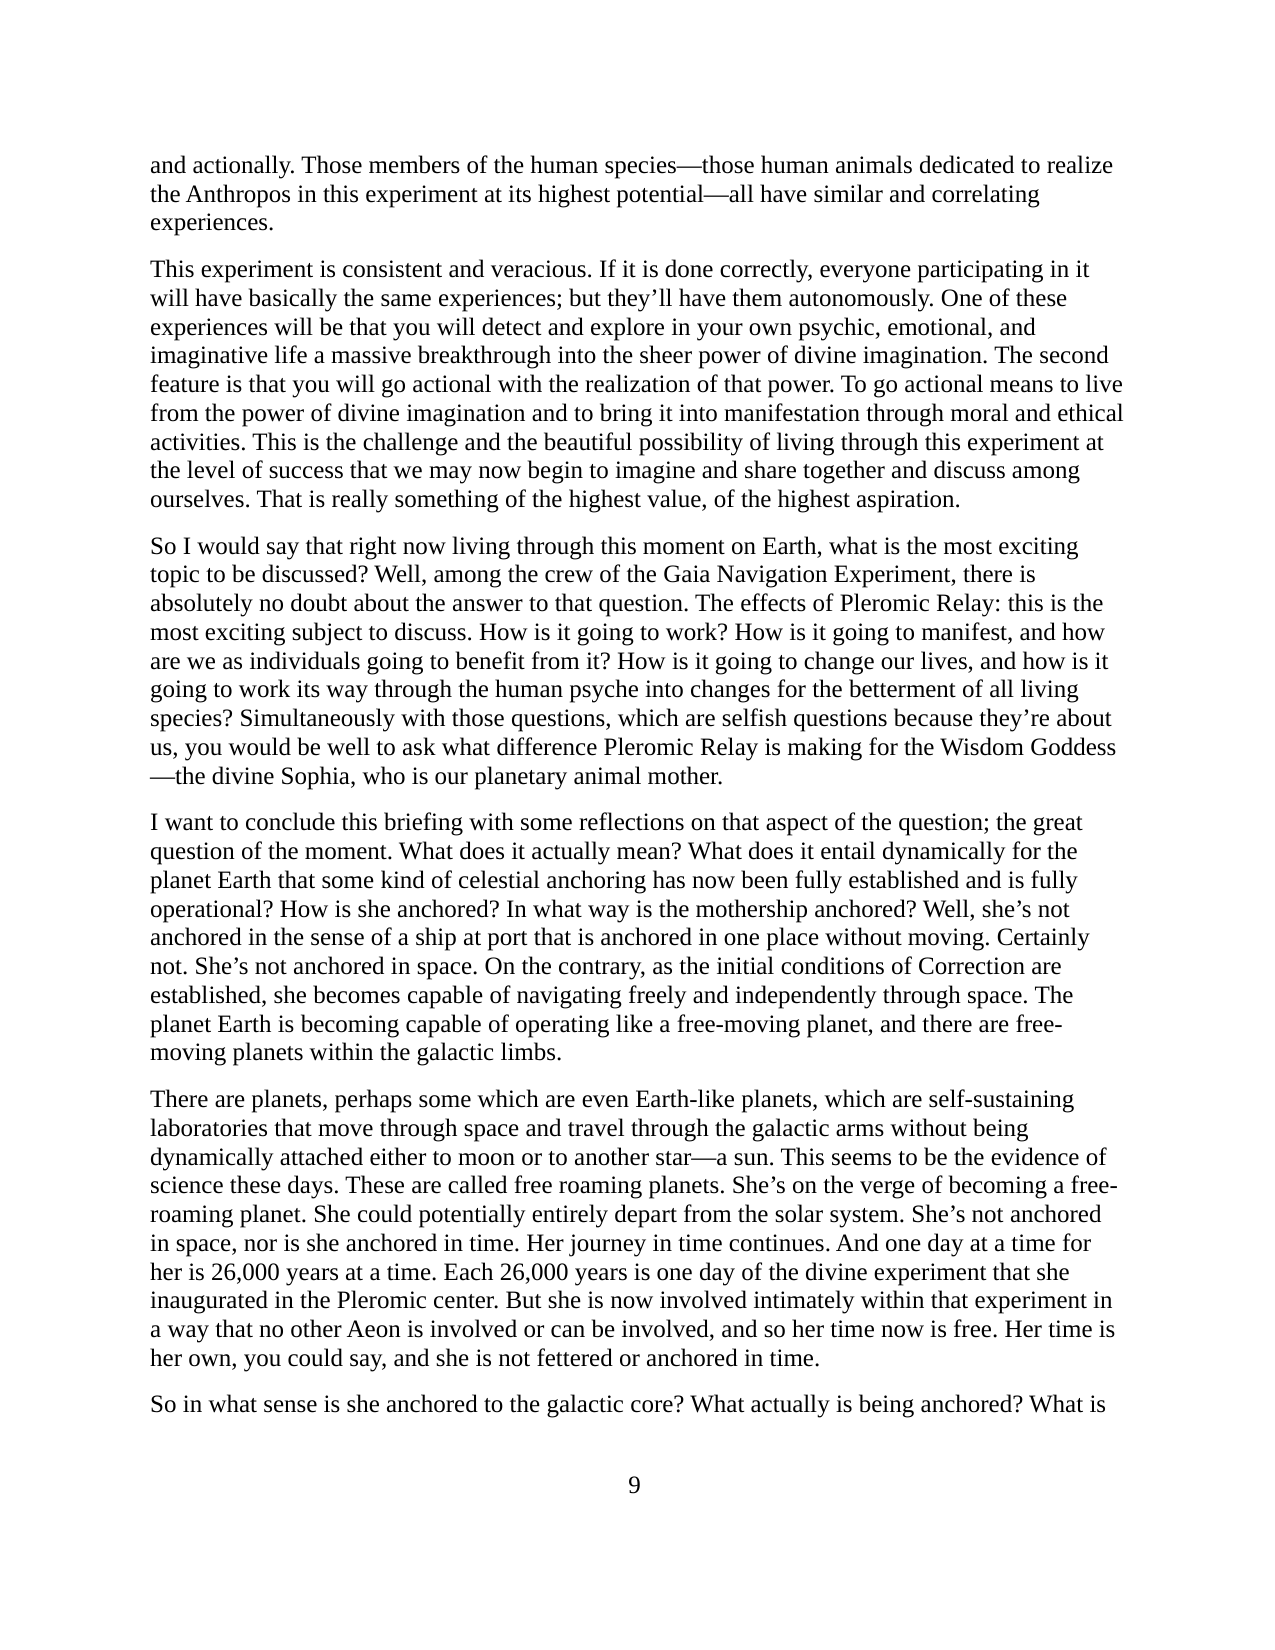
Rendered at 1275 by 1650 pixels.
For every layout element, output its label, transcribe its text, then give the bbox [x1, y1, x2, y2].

text and actionally. Those members of the human species—those human animals dedicated to realize the Anthropos in this experiment at its highest potential—all have similar and correlating experiences. [150, 150, 1125, 236]
text So I would say that right now living through this moment on Earth, what is the most exciting topic to be discussed? Well, among the crew of the Gaia Navigation Experiment, there is absolutely no doubt about the answer to that question. The effects of Pleromic Relay: this is the most exciting subject to discuss. How is it going to work? How is it going to manifest, and how are we as individuals going to benefit from it? How is it going to change our lives, and how is it going to work its way through the human psyche into changes for the betterment of all living species? Simultaneously with those questions, which are selfish questions because they’re about us, you would be well to ask what difference Pleromic Relay is making for the Wisdom Goddess—the divine Sophia, who is our planetary animal mother. [150, 531, 1125, 789]
text I want to conclude this briefing with some reflections on that aspect of the question; the great question of the moment. What does it actually mean? What does it entail dynamically for the planet Earth that some kind of celestial anchoring has now been fully established and is fully operational? How is she anchored? In what way is the mothership anchored? Well, she’s not anchored in the sense of a ship at port that is anchored in one place without moving. Certainly not. She’s not anchored in space. On the contrary, as the initial conditions of Correction are established, she becomes capable of navigating freely and independently through space. The planet Earth is becoming capable of operating like a free-moving planet, and there are free-moving planets within the galactic limbs. [150, 807, 1125, 1066]
text There are planets, perhaps some which are even Earth-like planets, which are self-sustaining laboratories that move through space and travel through the galactic arms without being dynamically attached either to moon or to another star—a sun. This seems to be the evidence of science these days. These are called free roaming planets. She’s on the verge of becoming a free-roaming planet. She could potentially entirely depart from the solar system. She’s not anchored in space, nor is she anchored in time. Her journey in time continues. And one day at a time for her is 26,000 years at a time. Each 26,000 years is one day of the divine experiment that she inaugurated in the Pleromic center. But she is now involved intimately within that experiment in a way that no other Aeon is involved or can be involved, and so her time now is free. Her time is her own, you could say, and she is not fettered or anchored in time. [150, 1084, 1125, 1372]
text So in what sense is she anchored to the galactic core? What actually is being anchored? What is [150, 1389, 1125, 1418]
text This experiment is consistent and veracious. If it is done correctly, everyone participating in it will have basically the same experiences; but they’ll have them autonomously. One of these experiences will be that you will detect and explore in your own psychic, emotional, and imaginative life a massive breakthrough into the sheer power of divine imagination. The second feature is that you will go actional with the realization of that power. To go actional means to live from the power of divine imagination and to bring it into manifestation through moral and ethical activities. This is the challenge and the beautiful possibility of living through this experiment at the level of success that we may now begin to imagine and share together and discuss among ourselves. That is really something of the highest value, of the highest aspiration. [150, 254, 1125, 513]
